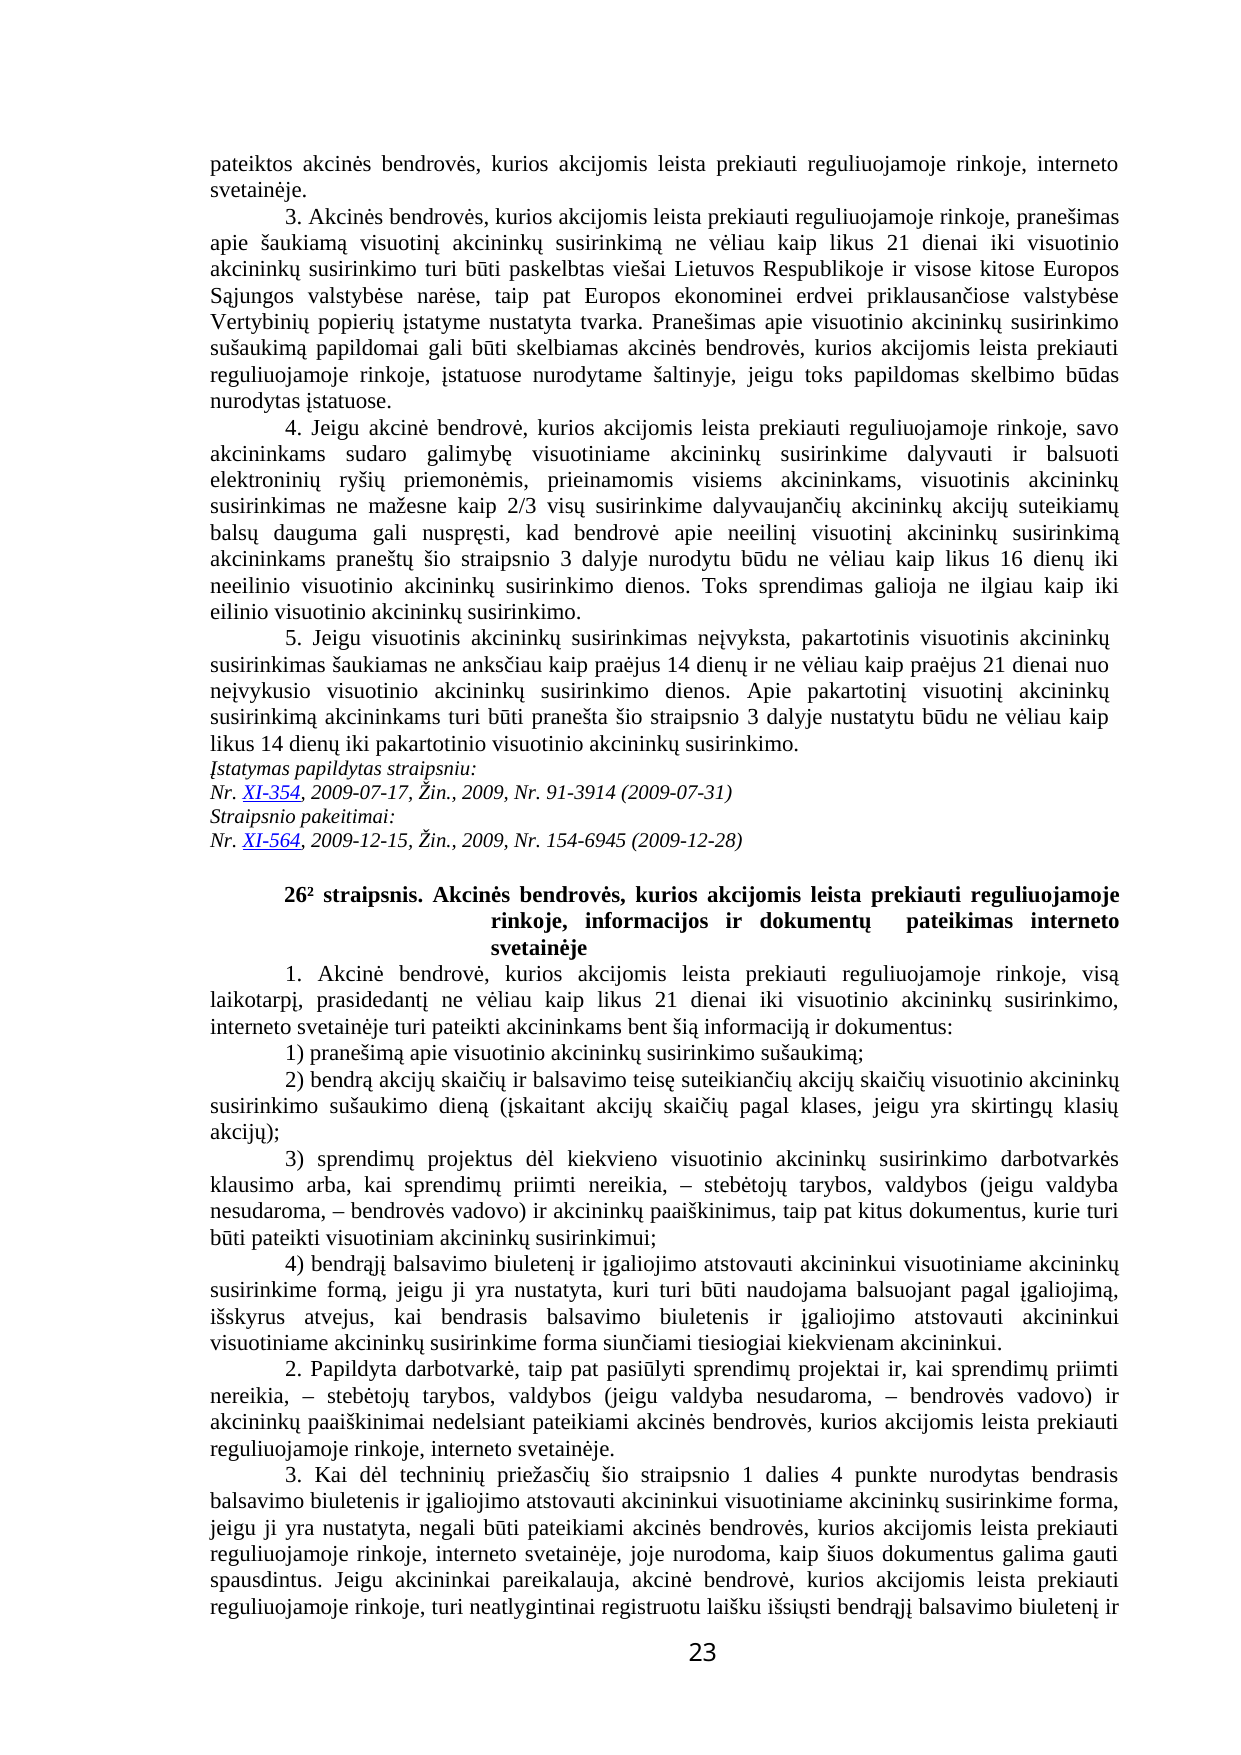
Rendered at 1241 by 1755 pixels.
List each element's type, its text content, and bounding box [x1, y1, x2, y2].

text 1. Akcinė bendrovė, kurios akcijomis leista prekiauti reguliuojamoje rinkoje, visą laikotarpį, prasidedantį ne vėliau kaip likus 21 dienai iki visuotinio akcininkų susirinkimo, interneto svetainėje turi pateikti akcininkams bent šią informaciją ir dokumentus: [210, 960, 1120, 1039]
text Nr. XI-354, 2009-07-17, Žin., 2009, Nr. 91-3914 (2009-07-31) [210, 780, 1120, 804]
text Straipsnio pakeitimai: [210, 804, 1111, 828]
text 4. Jeigu akcinė bendrovė, kurios akcijomis leista prekiauti reguliuojamoje rinkoje, savo akcininkams sudaro galimybę visuotiniame akcininkų susirinkime dalyvauti ir balsuoti elektroninių ryšių priemonėmis, prieinamomis visiems akcininkams, visuotinis akcininkų susirinkimas ne mažesne kaip 2/3 visų susirinkime dalyvaujančių akcininkų akcijų suteikiamų balsų dauguma gali nuspręsti, kad bendrovė apie neeilinį visuotinį akcininkų susirinkimą akcininkams praneštų šio straipsnio 3 dalyje nurodytu būdu ne vėliau kaip likus 16 dienų iki neeilinio visuotinio akcininkų susirinkimo dienos. Toks sprendimas galioja ne ilgiau kaip iki eilinio visuotinio akcininkų susirinkimo. [210, 413, 1120, 624]
text 5. Jeigu visuotinis akcininkų susirinkimas neįvyksta, pakartotinis visuotinis akcininkų susirinkimas šaukiamas ne anksčiau kaip praėjus 14 dienų ir ne vėliau kaip praėjus 21 dienai nuo neįvykusio visuotinio akcininkų susirinkimo dienos. Apie pakartotinį visuotinį akcininkų susirinkimą akcininkams turi būti pranešta šio straipsnio 3 dalyje nustatytu būdu ne vėliau kaip likus 14 dienų iki pakartotinio visuotinio akcininkų susirinkimo. [210, 624, 1111, 756]
text Nr. XI-564, 2009-12-15, Žin., 2009, Nr. 154-6945 (2009-12-28) [210, 828, 1120, 852]
text 26² straipsnis. Akcinės bendrovės, kurios akcijomis leista prekiauti reguliuojamoje rinkoje, informacijos ir dokumentų pateikimas interneto svetainėje [284, 881, 1120, 960]
text 4) bendrąjį balsavimo biuletenį ir įgaliojimo atstovauti akcininkui visuotiniame akcininkų susirinkime formą, jeigu ji yra nustatyta, kuri turi būti naudojama balsuojant pagal įgaliojimą, išskyrus atvejus, kai bendrasis balsavimo biuletenis ir įgaliojimo atstovauti akcininkui visuotiniame akcininkų susirinkime forma siunčiami tiesiogiai kiekvienam akcininkui. [210, 1250, 1120, 1356]
text 2) bendrą akcijų skaičių ir balsavimo teisę suteikiančių akcijų skaičių visuotinio akcininkų susirinkimo sušaukimo dieną (įskaitant akcijų skaičių pagal klases, jeigu yra skirtingų klasių akcijų); [210, 1066, 1120, 1145]
text 3) sprendimų projektus dėl kiekvieno visuotinio akcininkų susirinkimo darbotvarkės klausimo arba, kai sprendimų priimti nereikia, – stebėtojų tarybos, valdybos (jeigu valdyba nesudaroma, – bendrovės vadovo) ir akcininkų paaiškinimus, taip pat kitus dokumentus, kurie turi būti pateikti visuotiniam akcininkų susirinkimui; [210, 1145, 1120, 1250]
text pateiktos akcinės bendrovės, kurios akcijomis leista prekiauti reguliuojamoje rinkoje, interneto svetainėje. [210, 150, 1120, 203]
text 3. Akcinės bendrovės, kurios akcijomis leista prekiauti reguliuojamoje rinkoje, pranešimas apie šaukiamą visuotinį akcininkų susirinkimą ne vėliau kaip likus 21 dienai iki visuotinio akcininkų susirinkimo turi būti paskelbtas viešai Lietuvos Respublikoje ir visose kitose Europos Sąjungos valstybėse narėse, taip pat Europos ekonominei erdvei priklausančiose valstybėse Vertybinių popierių įstatyme nustatyta tvarka. Pranešimas apie visuotinio akcininkų susirinkimo sušaukimą papildomai gali būti skelbiamas akcinės bendrovės, kurios akcijomis leista prekiauti reguliuojamoje rinkoje, įstatuose nurodytame šaltinyje, jeigu toks papildomas skelbimo būdas nurodytas įstatuose. [210, 203, 1120, 413]
text 1) pranešimą apie visuotinio akcininkų susirinkimo sušaukimą; [210, 1039, 1120, 1066]
text 3. Kai dėl techninių priežasčių šio straipsnio 1 dalies 4 punkte nurodytas bendrasis balsavimo biuletenis ir įgaliojimo atstovauti akcininkui visuotiniame akcininkų susirinkime forma, jeigu ji yra nustatyta, negali būti pateikiami akcinės bendrovės, kurios akcijomis leista prekiauti reguliuojamoje rinkoje, interneto svetainėje, joje nurodoma, kaip šiuos dokumentus galima gauti spausdintus. Jeigu akcininkai pareikalauja, akcinė bendrovė, kurios akcijomis leista prekiauti reguliuojamoje rinkoje, turi neatlygintinai registruotu laišku išsiųsti bendrąjį balsavimo biuletenį ir [210, 1461, 1120, 1619]
text Įstatymas papildytas straipsniu: [210, 756, 1120, 780]
text 2. Papildyta darbotvarkė, taip pat pasiūlyti sprendimų projektai ir, kai sprendimų priimti nereikia, – stebėtojų tarybos, valdybos (jeigu valdyba nesudaroma, – bendrovės vadovo) ir akcininkų paaiškinimai nedelsiant pateikiami akcinės bendrovės, kurios akcijomis leista prekiauti reguliuojamoje rinkoje, interneto svetainėje. [210, 1356, 1120, 1461]
